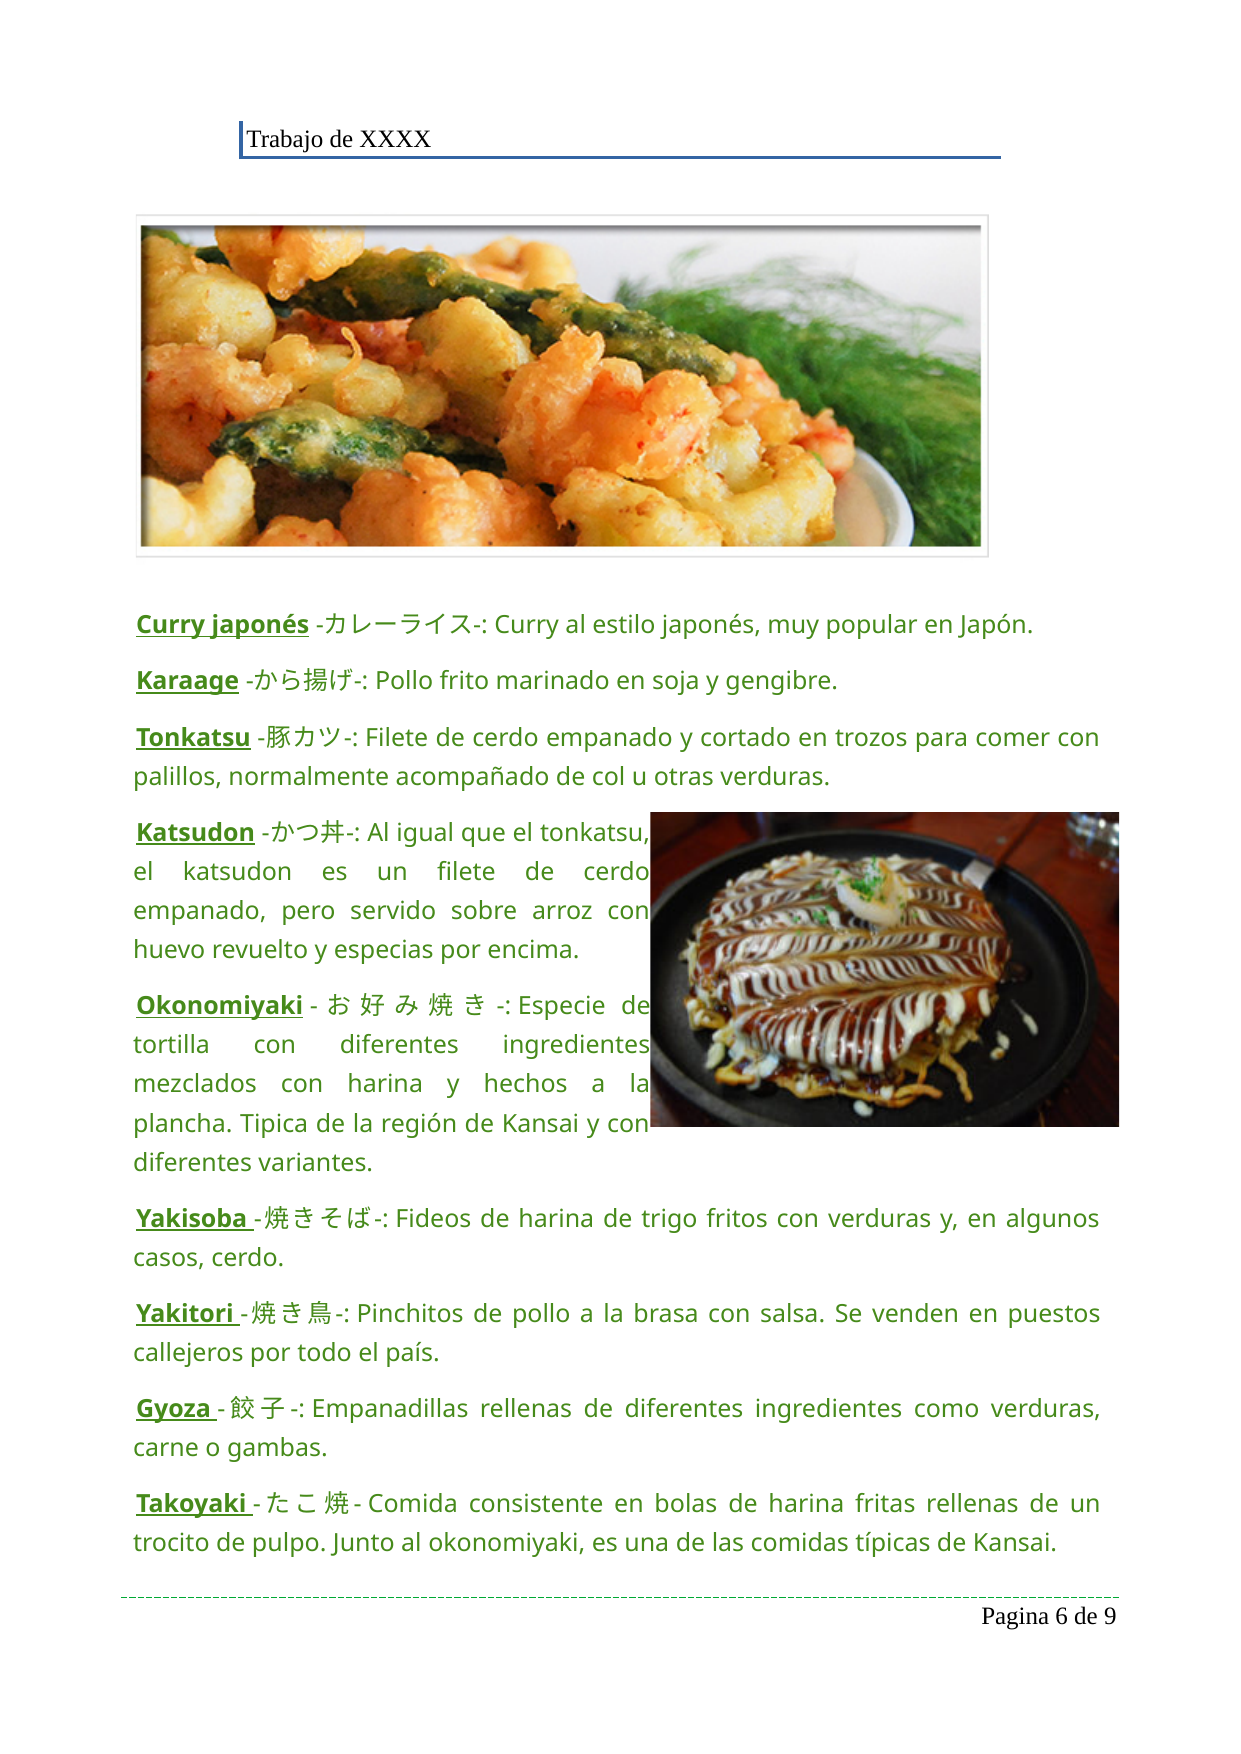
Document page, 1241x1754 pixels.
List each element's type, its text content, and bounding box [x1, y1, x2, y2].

text Tonkatsu -豚カツ-: Filete de cerdo empanado y cortado en trozos para comer con palillos, normalmente acompañado de col u otras verduras. [133, 717, 1101, 792]
text Okonomiyaki -お好み焼き-: Especie de tortilla con diferentes ingredientes mezclados con harina y hechos a la plancha. Tipica de la región de Kansai y con diferentes variantes. [133, 986, 1101, 1178]
text Yakitori -焼き鳥-: Pinchitos de pollo a la brasa con salsa. Se venden en puestos callejeros por todo el país. [133, 1293, 1101, 1369]
picture [650, 812, 1120, 1127]
text Yakisoba -焼きそば-: Fideos de harina de trigo fritos con verduras y, en algunos casos, cerdo. [133, 1198, 1101, 1273]
picture [135, 188, 989, 586]
text Curry japonés -カレーライス-: Curry al estilo japonés, muy popular en Japón. [133, 604, 1101, 641]
text Gyoza -餃子-: Empanadillas rellenas de diferentes ingredientes como verduras, carne o gambas. [133, 1388, 1101, 1464]
text Karaage -から揚げ-: Pollo frito marinado en soja y gengibre. [133, 661, 1101, 697]
text Takoyaki -たこ焼- Comida consistente en bolas de harina fritas rellenas de un trocito de pulpo. Junto al okonomiyaki, es una de las comidas típicas de Kansai. [133, 1483, 1101, 1559]
text Katsudon -かつ丼-: Al igual que el tonkatsu, el katsudon es un filete de cerdo empanado, pero servido sobre arroz con huevo revuelto y especias por encima. [133, 812, 650, 966]
